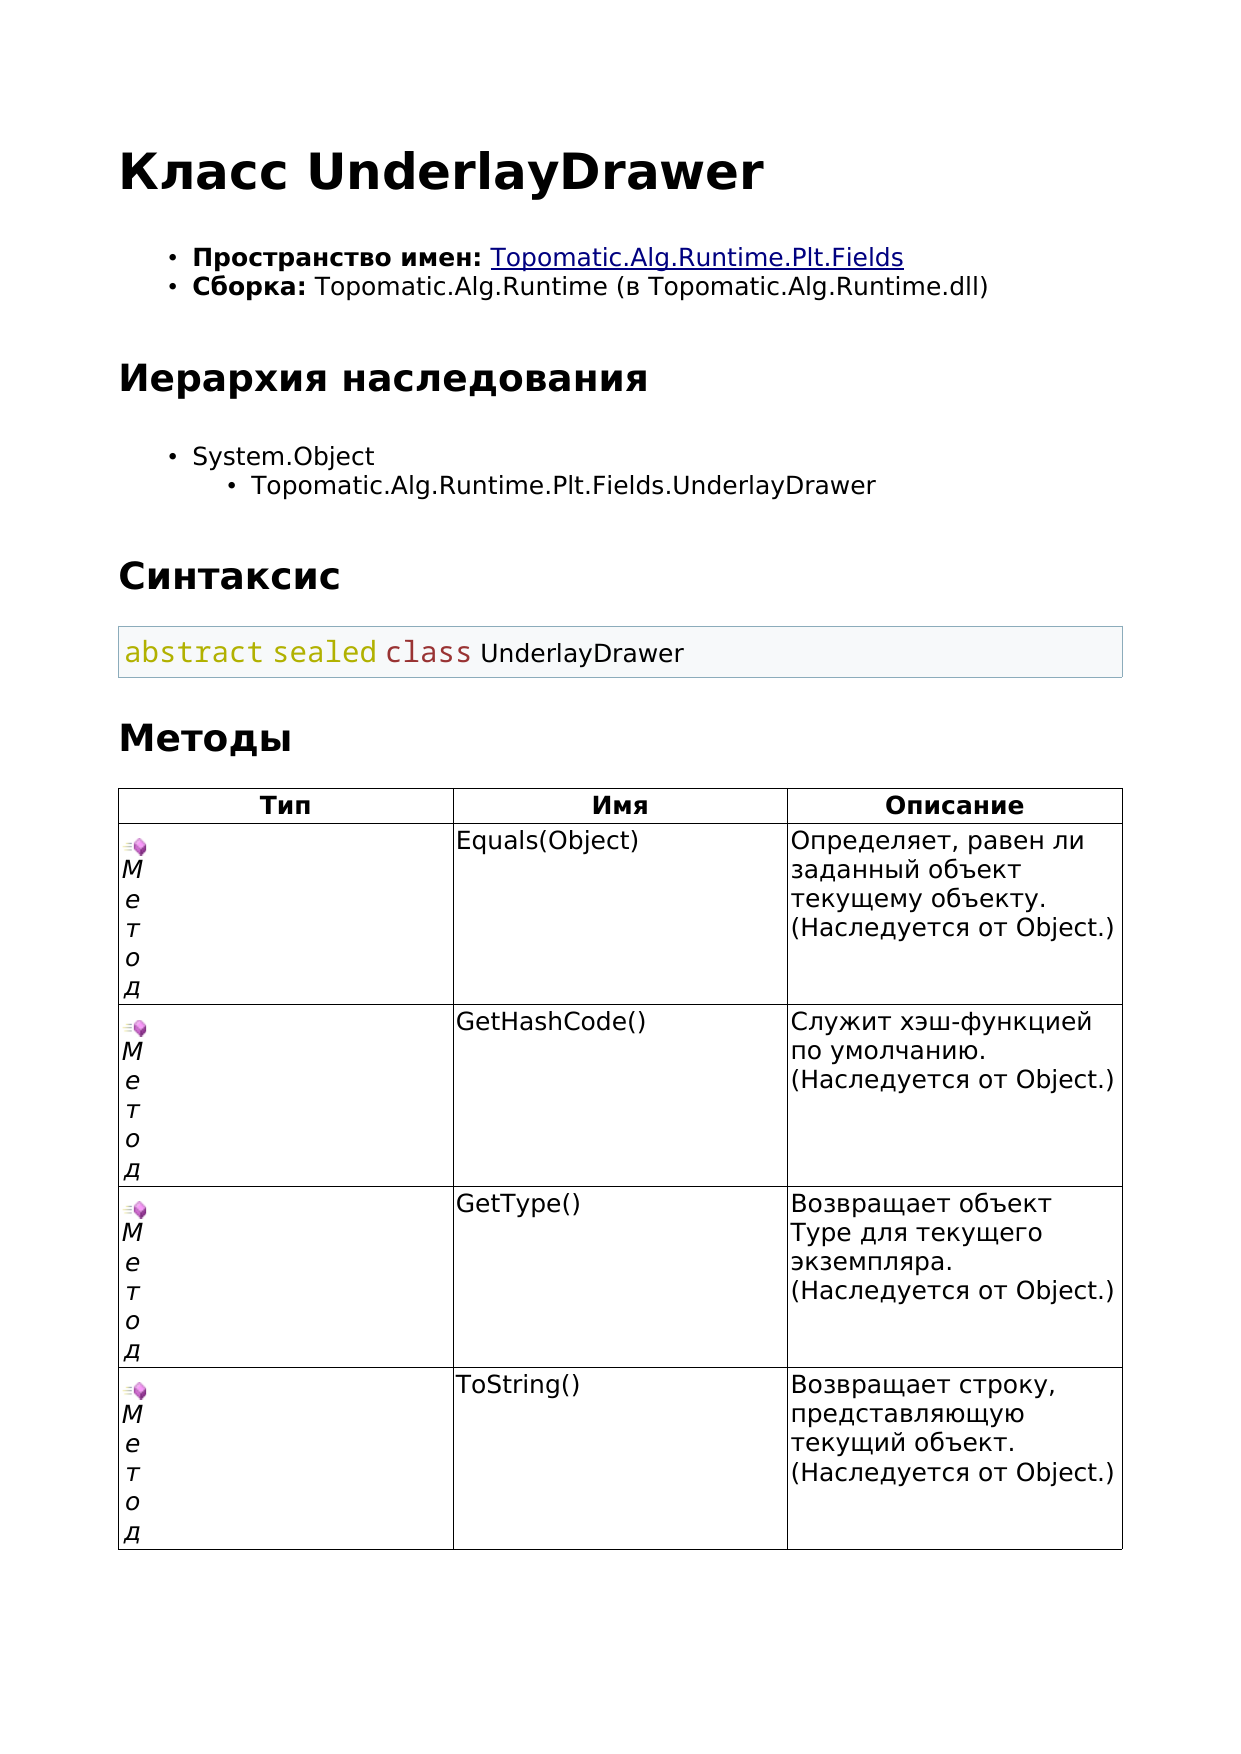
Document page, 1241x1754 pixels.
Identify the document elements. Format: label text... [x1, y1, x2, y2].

subtitle Методы [118, 717, 1122, 761]
table_header Тип [119, 789, 453, 823]
table_cell [119, 824, 453, 1004]
table_cell Определяет, равен ли заданный объект текущему объекту. (Наследуется от Object.) [788, 824, 1122, 1004]
table_header Описание [788, 789, 1122, 823]
list System.Object [177, 442, 1122, 471]
picture [121, 1201, 147, 1219]
list Сборка: Topomatic.Alg.Runtime (в Topomatic.Alg.Runtime.dll) [177, 272, 1122, 302]
table_cell GetType() [454, 1187, 787, 1367]
table_cell Equals(Object) [454, 824, 787, 1004]
table_cell ToString() [454, 1368, 787, 1549]
picture [121, 838, 147, 856]
subtitle Класс UnderlayDrawer [118, 143, 1122, 201]
table_header Имя [454, 789, 787, 823]
subtitle Синтаксис [118, 554, 1122, 598]
table_cell GetHashCode() [454, 1005, 787, 1186]
list Topomatic.Alg.Runtime.Plt.Fields.UnderlayDrawer [236, 471, 1122, 500]
table_cell [119, 1368, 453, 1549]
table_cell [119, 1005, 453, 1186]
picture [121, 1382, 147, 1400]
subtitle Иерархия наследования [118, 356, 1122, 400]
table_cell Служит хэш-функцией по умолчанию. (Наследуется от Object.) [788, 1005, 1122, 1186]
table_cell Возвращает объект Type для текущего экземпляра. (Наследуется от Object.) [788, 1187, 1122, 1367]
table_cell Возвращает строку, представляющую текущий объект. (Наследуется от Object.) [788, 1368, 1122, 1549]
list Пространство имен: Topomatic.Alg.Runtime.Plt.Fields [177, 243, 1122, 272]
table_cell [119, 1187, 453, 1367]
table_header abstract sealed class UnderlayDrawer [119, 627, 1122, 677]
picture [121, 1020, 147, 1037]
